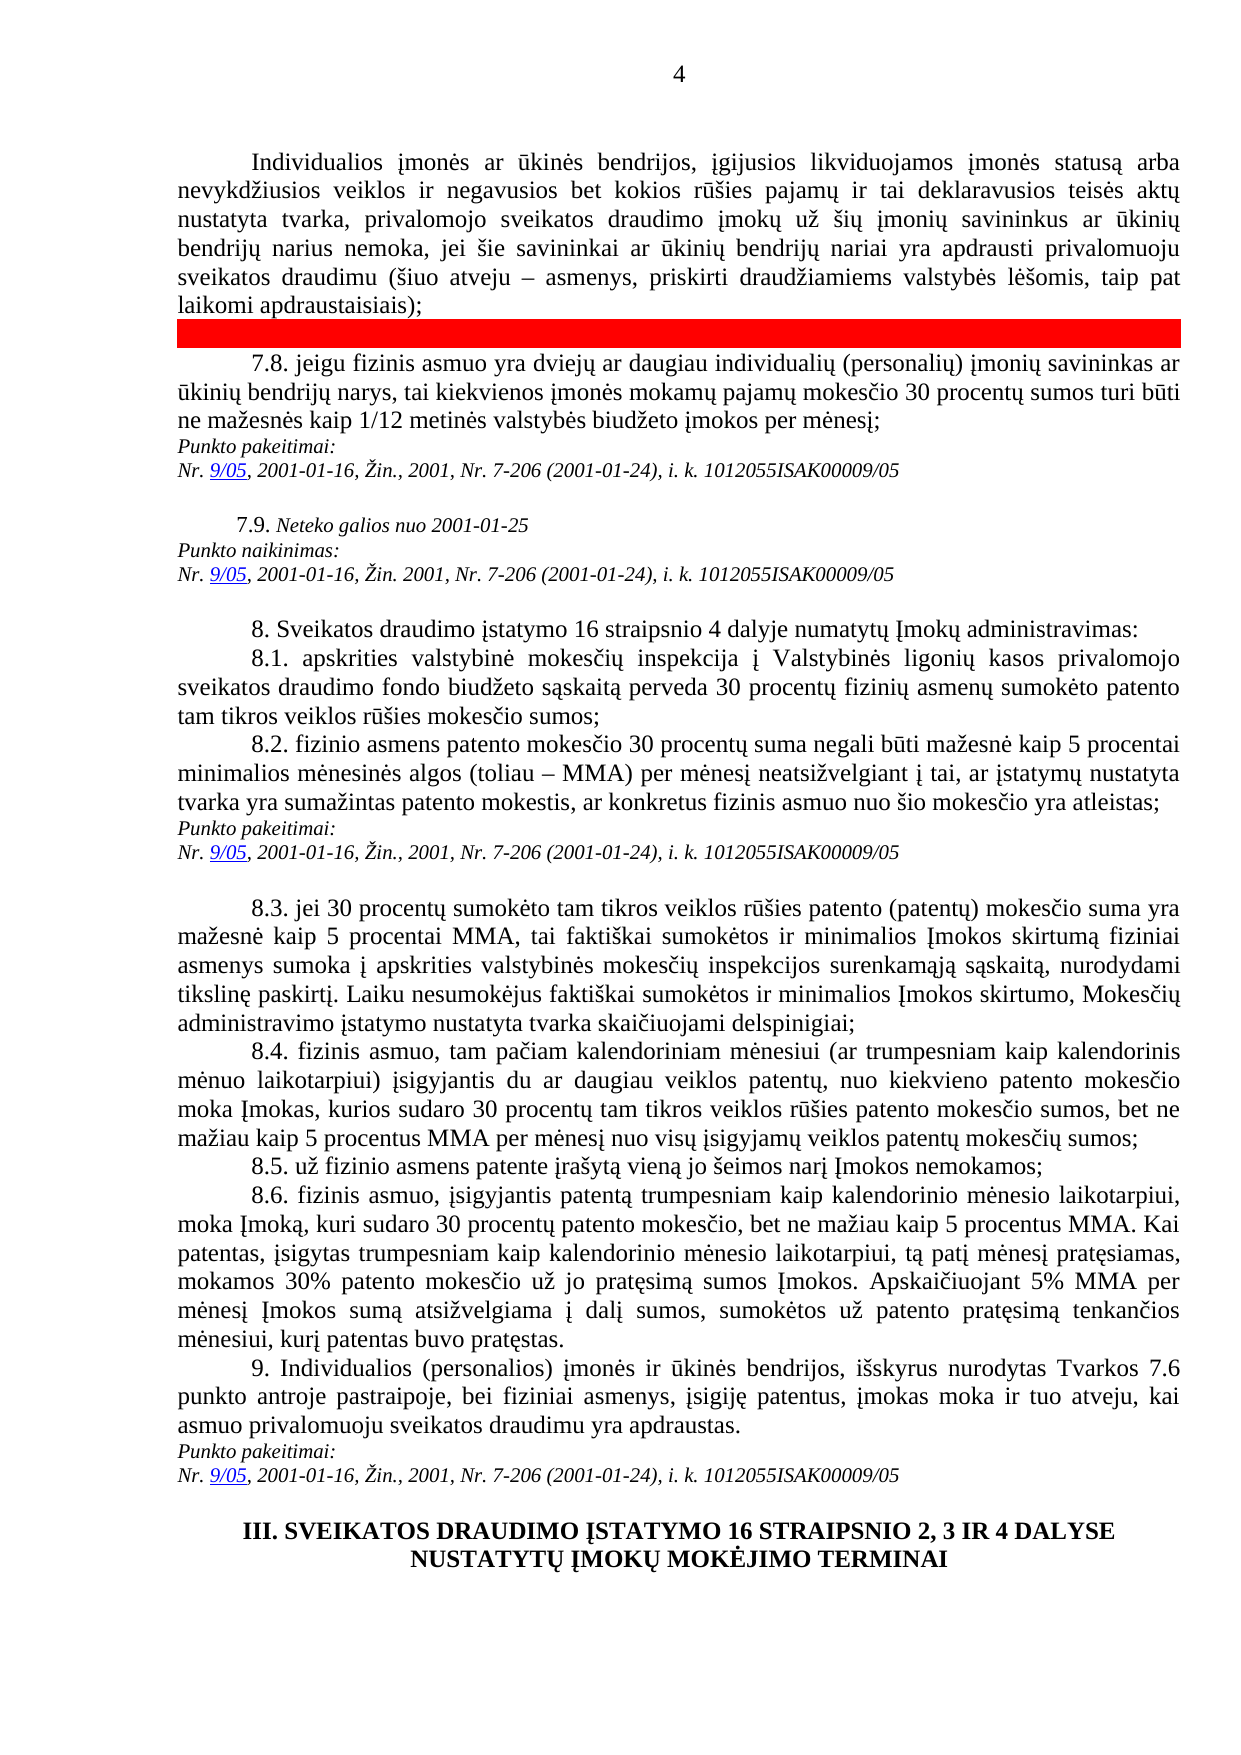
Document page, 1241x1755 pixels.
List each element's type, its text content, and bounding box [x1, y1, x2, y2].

text Nr. 9/05, 2001-01-16, Žin., 2001, Nr. 7-206 (2001-01-24), i. k. 1012055ISAK00009/05 [177, 840, 1181, 864]
text 7.9. Neteko galios nuo 2001-01-25 [177, 511, 1181, 538]
text Nr. 9/05, 2001-01-16, Žin. 2001, Nr. 7-206 (2001-01-24), i. k. 1012055ISAK00009/05 [177, 562, 1181, 586]
text III. SVEIKATOS DRAUDIMO ĮSTATYMO 16 STRAIPSNIO 2, 3 IR 4 DALYSE NUSTATYTŲ ĮMOKŲ MOKĖJIMO TERMINAI [177, 1516, 1181, 1573]
text 9. Individualios (personalios) įmonės ir ūkinės bendrijos, išskyrus nurodytas Tvarkos 7.6 punkto antroje pastraipoje, bei fiziniai asmenys, įsigiję patentus, įmokas moka ir tuo atveju, kai asmuo privalomuoju sveikatos draudimu yra apdraustas. [177, 1353, 1181, 1439]
text Nr. 9/05, 2001-01-16, Žin., 2001, Nr. 7-206 (2001-01-24), i. k. 1012055ISAK00009/05 [177, 458, 1181, 482]
text 8.5. už fizinio asmens patente įrašytą vieną jo šeimos narį Įmokos nemokamos; [177, 1151, 1181, 1180]
text Punkto naikinimas: [177, 538, 1181, 562]
text 8.4. fizinis asmuo, tam pačiam kalendoriniam mėnesiui (ar trumpesniam kaip kalendorinis mėnuo laikotarpiui) įsigyjantis du ar daugiau veiklos patentų, nuo kiekvieno patento mokesčio moka Įmokas, kurios sudaro 30 procentų tam tikros veiklos rūšies patento mokesčio sumos, bet ne mažiau kaip 5 procentus MMA per mėnesį nuo visų įsigyjamų veiklos patentų mokesčių sumos; [177, 1036, 1181, 1151]
text 8.6. fizinis asmuo, įsigyjantis patentą trumpesniam kaip kalendorinio mėnesio laikotarpiui, moka Įmoką, kuri sudaro 30 procentų patento mokesčio, bet ne mažiau kaip 5 procentus MMA. Kai patentas, įsigytas trumpesniam kaip kalendorinio mėnesio laikotarpiui, tą patį mėnesį pratęsiamas, mokamos 30% patento mokesčio už jo pratęsimą sumos Įmokos. Apskaičiuojant 5% MMA per mėnesį Įmokos sumą atsižvelgiama į dalį sumos, sumokėtos už patento pratęsimą tenkančios mėnesiui, kurį patentas buvo pratęstas. [177, 1180, 1181, 1353]
text 8. Sveikatos draudimo įstatymo 16 straipsnio 4 dalyje numatytų Įmokų administravimas: [177, 614, 1181, 643]
text 8.2. fizinio asmens patento mokesčio 30 procentų suma negali būti mažesnė kaip 5 procentai minimalios mėnesinės algos (toliau – MMA) per mėnesį neatsižvelgiant į tai, ar įstatymų nustatyta tvarka yra sumažintas patento mokestis, ar konkretus fizinis asmuo nuo šio mokesčio yra atleistas; [177, 729, 1181, 816]
text Individualios įmonės ar ūkinės bendrijos, įgijusios likviduojamos įmonės statusą arba nevykdžiusios veiklos ir negavusios bet kokios rūšies pajamų ir tai deklaravusios teisės aktų nustatyta tvarka, privalomojo sveikatos draudimo įmokų už šių įmonių savininkus ar ūkinių bendrijų narius nemoka, jei šie savininkai ar ūkinių bendrijų nariai yra apdrausti privalomuoju sveikatos draudimu (šiuo atveju – asmenys, priskirti draudžiamiems valstybės lėšomis, taip pat laikomi apdraustaisiais); [177, 147, 1181, 319]
text 8.1. apskrities valstybinė mokesčių inspekcija į Valstybinės ligonių kasos privalomojo sveikatos draudimo fondo biudžeto sąskaitą perveda 30 procentų fizinių asmenų sumokėto patento tam tikros veiklos rūšies mokesčio sumos; [177, 643, 1181, 729]
text Punkto pakeitimai: [177, 434, 1181, 458]
text Punkto pakeitimai: [177, 1439, 1181, 1463]
text 8.3. jei 30 procentų sumokėto tam tikros veiklos rūšies patento (patentų) mokesčio suma yra mažesnė kaip 5 procentai MMA, tai faktiškai sumokėtos ir minimalios Įmokos skirtumą fiziniai asmenys sumoka į apskrities valstybinės mokesčių inspekcijos surenkamąją sąskaitą, nurodydami tikslinę paskirtį. Laiku nesumokėjus faktiškai sumokėtos ir minimalios Įmokos skirtumo, Mokesčių administravimo įstatymo nustatyta tvarka skaičiuojami delspinigiai; [177, 893, 1181, 1036]
text Nr. 9/05, 2001-01-16, Žin., 2001, Nr. 7-206 (2001-01-24), i. k. 1012055ISAK00009/05 [177, 1463, 1181, 1487]
text 7.8. jeigu fizinis asmuo yra dviejų ar daugiau individualių (personalių) įmonių savininkas ar ūkinių bendrijų narys, tai kiekvienos įmonės mokamų pajamų mokesčio 30 procentų sumos turi būti ne mažesnės kaip 1/12 metinės valstybės biudžeto įmokos per mėnesį; [177, 348, 1181, 434]
text Punkto pakeitimai: [177, 816, 1181, 840]
